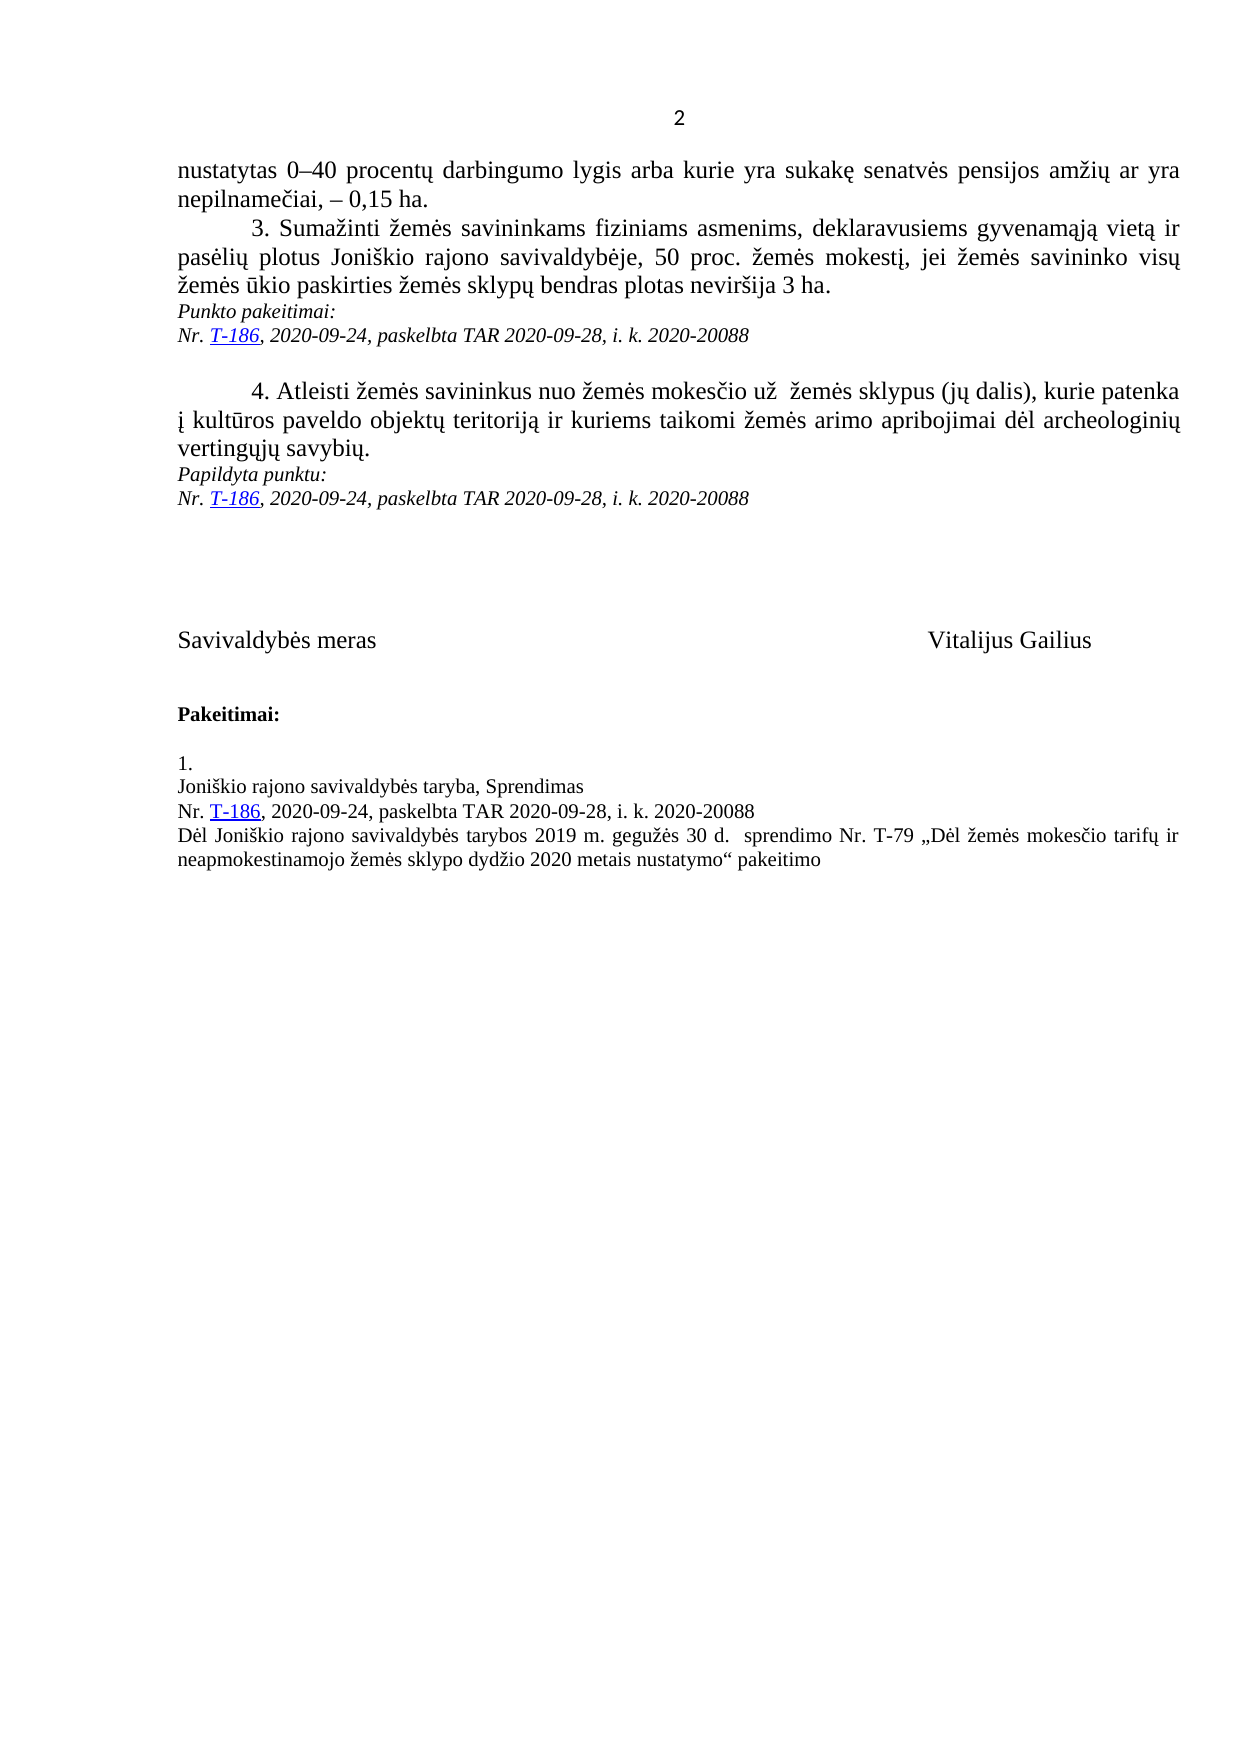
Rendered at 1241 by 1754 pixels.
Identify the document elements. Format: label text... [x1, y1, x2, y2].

text nustatytas 0–40 procentų darbingumo lygis arba kurie yra sukakę senatvės pensijos amžių ar yra nepilnamečiai, – 0,15 ha. [177, 155, 1181, 213]
text Nr. T-186, 2020-09-24, paskelbta TAR 2020-09-28, i. k. 2020-20088 [177, 486, 1181, 510]
text Nr. T-186, 2020-09-24, paskelbta TAR 2020-09-28, i. k. 2020-20088 [177, 323, 1181, 347]
text 3. Sumažinti žemės savininkams fiziniams asmenims, deklaravusiems gyvenamąją vietą ir pasėlių plotus Joniškio rajono savivaldybėje, 50 proc. žemės mokestį, jei žemės savininko visų žemės ūkio paskirties žemės sklypų bendras plotas neviršija 3 ha. [177, 213, 1181, 299]
text Pakeitimai: [177, 702, 1181, 726]
text Savivaldybės meras Vitalijus Gailius [177, 625, 1181, 654]
text Dėl Joniškio rajono savivaldybės tarybos 2019 m. gegužės 30 d. sprendimo Nr. T-79 „Dėl žemės mokesčio tarifų ir neapmokestinamojo žemės sklypo dydžio 2020 metais nustatymo“ pakeitimo [177, 823, 1181, 871]
text Nr. T-186, 2020-09-24, paskelbta TAR 2020-09-28, i. k. 2020-20088 [177, 798, 1181, 823]
text 1. [177, 750, 1181, 774]
text 4. Atleisti žemės savininkus nuo žemės mokesčio už žemės sklypus (jų dalis), kurie patenka į kultūros paveldo objektų teritoriją ir kuriems taikomi žemės arimo apribojimai dėl archeologinių vertingųjų savybių. [177, 376, 1181, 462]
text Papildyta punktu: [177, 462, 1181, 486]
text Punkto pakeitimai: [177, 299, 1181, 323]
text Joniškio rajono savivaldybės taryba, Sprendimas [177, 774, 1181, 798]
